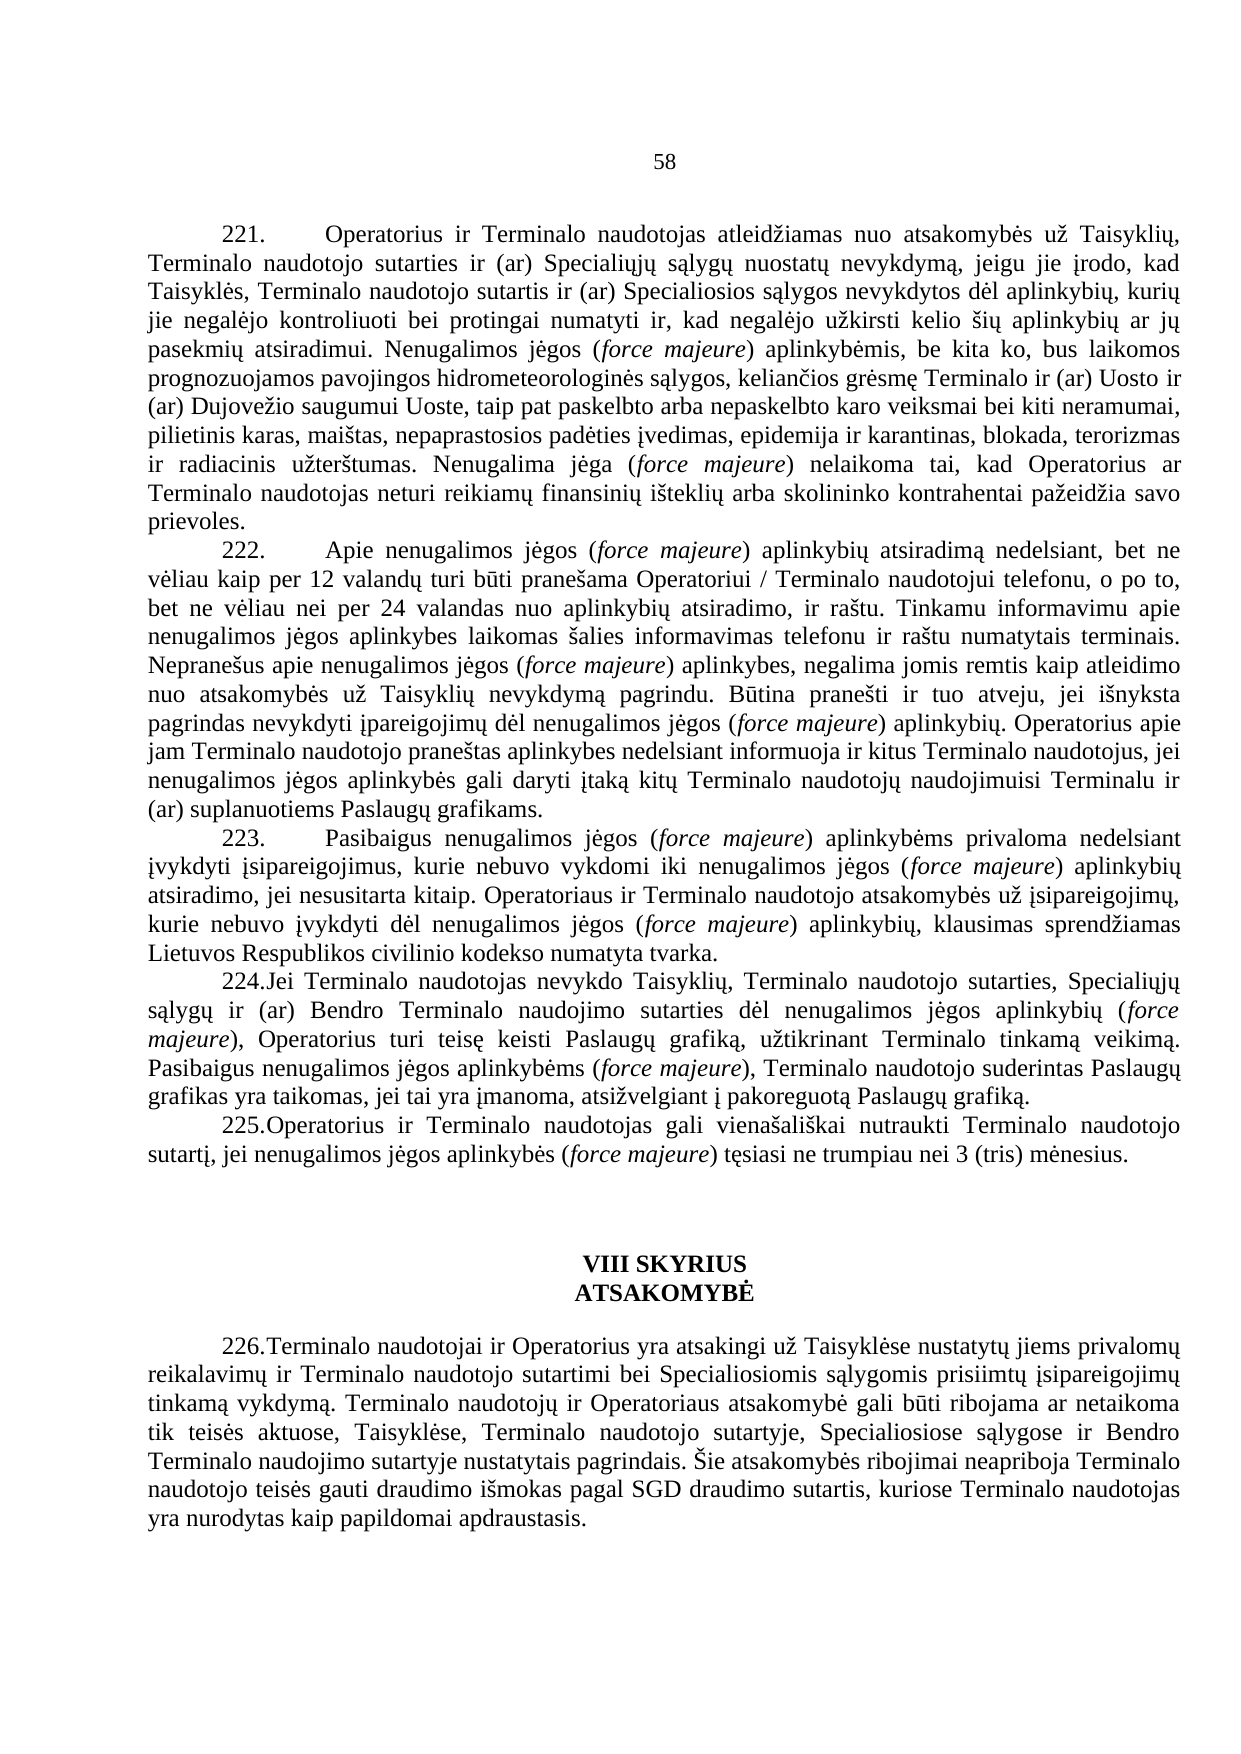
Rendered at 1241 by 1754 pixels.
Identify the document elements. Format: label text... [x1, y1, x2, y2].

text ATSAKOMYBĖ [148, 1278, 1181, 1307]
text VIII SKYRIUS [148, 1249, 1181, 1278]
text 225. Operatorius ir Terminalo naudotojas gali vienašališkai nutraukti Terminalo naudotojo sutartį, jei nenugalimos jėgos aplinkybės (force majeure) tęsiasi ne trumpiau nei 3 (tris) mėnesius. [148, 1110, 1181, 1168]
text 226. Terminalo naudotojai ir Operatorius yra atsakingi už Taisyklėse nustatytų jiems privalomų reikalavimų ir Terminalo naudotojo sutartimi bei Specialiosiomis sąlygomis prisiimtų įsipareigojimų tinkamą vykdymą. Terminalo naudotojų ir Operatoriaus atsakomybė gali būti ribojama ar netaikoma tik teisės aktuose, Taisyklėse, Terminalo naudotojo sutartyje, Specialiosiose sąlygose ir Bendro Terminalo naudojimo sutartyje nustatytais pagrindais. Šie atsakomybės ribojimai neapriboja Terminalo naudotojo teisės gauti draudimo išmokas pagal SGD draudimo sutartis, kuriose Terminalo naudotojas yra nurodytas kaip papildomai apdraustasis. [148, 1331, 1181, 1532]
text 223. Pasibaigus nenugalimos jėgos (force majeure) aplinkybėms privaloma nedelsiant įvykdyti įsipareigojimus, kurie nebuvo vykdomi iki nenugalimos jėgos (force majeure) aplinkybių atsiradimo, jei nesusitarta kitaip. Operatoriaus ir Terminalo naudotojo atsakomybės už įsipareigojimų, kurie nebuvo įvykdyti dėl nenugalimos jėgos (force majeure) aplinkybių, klausimas sprendžiamas Lietuvos Respublikos civilinio kodekso numatyta tvarka. [148, 823, 1181, 966]
text 221. Operatorius ir Terminalo naudotojas atleidžiamas nuo atsakomybės už Taisyklių, Terminalo naudotojo sutarties ir (ar) Specialiųjų sąlygų nuostatų nevykdymą, jeigu jie įrodo, kad Taisyklės, Terminalo naudotojo sutartis ir (ar) Specialiosios sąlygos nevykdytos dėl aplinkybių, kurių jie negalėjo kontroliuoti bei protingai numatyti ir, kad negalėjo užkirsti kelio šių aplinkybių ar jų pasekmių atsiradimui. Nenugalimos jėgos (force majeure) aplinkybėmis, be kita ko, bus laikomos prognozuojamos pavojingos hidrometeorologinės sąlygos, keliančios grėsmę Terminalo ir (ar) Uosto ir (ar) Dujovežio saugumui Uoste, taip pat paskelbto arba nepaskelbto karo veiksmai bei kiti neramumai, pilietinis karas, maištas, nepaprastosios padėties įvedimas, epidemija ir karantinas, blokada, terorizmas ir radiacinis užterštumas. Nenugalima jėga (force majeure) nelaikoma tai, kad Operatorius ar Terminalo naudotojas neturi reikiamų finansinių išteklių arba skolininko kontrahentai pažeidžia savo prievoles. [148, 219, 1181, 535]
text 222. Apie nenugalimos jėgos (force majeure) aplinkybių atsiradimą nedelsiant, bet ne vėliau kaip per 12 valandų turi būti pranešama Operatoriui / Terminalo naudotojui telefonu, o po to, bet ne vėliau nei per 24 valandas nuo aplinkybių atsiradimo, ir raštu. Tinkamu informavimu apie nenugalimos jėgos aplinkybes laikomas šalies informavimas telefonu ir raštu numatytais terminais. Nepranešus apie nenugalimos jėgos (force majeure) aplinkybes, negalima jomis remtis kaip atleidimo nuo atsakomybės už Taisyklių nevykdymą pagrindu. Būtina pranešti ir tuo atveju, jei išnyksta pagrindas nevykdyti įpareigojimų dėl nenugalimos jėgos (force majeure) aplinkybių. Operatorius apie jam Terminalo naudotojo praneštas aplinkybes nedelsiant informuoja ir kitus Terminalo naudotojus, jei nenugalimos jėgos aplinkybės gali daryti įtaką kitų Terminalo naudotojų naudojimuisi Terminalu ir (ar) suplanuotiems Paslaugų grafikams. [148, 535, 1181, 823]
text 224. Jei Terminalo naudotojas nevykdo Taisyklių, Terminalo naudotojo sutarties, Specialiųjų sąlygų ir (ar) Bendro Terminalo naudojimo sutarties dėl nenugalimos jėgos aplinkybių (force majeure), Operatorius turi teisę keisti Paslaugų grafiką, užtikrinant Terminalo tinkamą veikimą. Pasibaigus nenugalimos jėgos aplinkybėms (force majeure), Terminalo naudotojo suderintas Paslaugų grafikas yra taikomas, jei tai yra įmanoma, atsižvelgiant į pakoreguotą Paslaugų grafiką. [148, 966, 1181, 1110]
